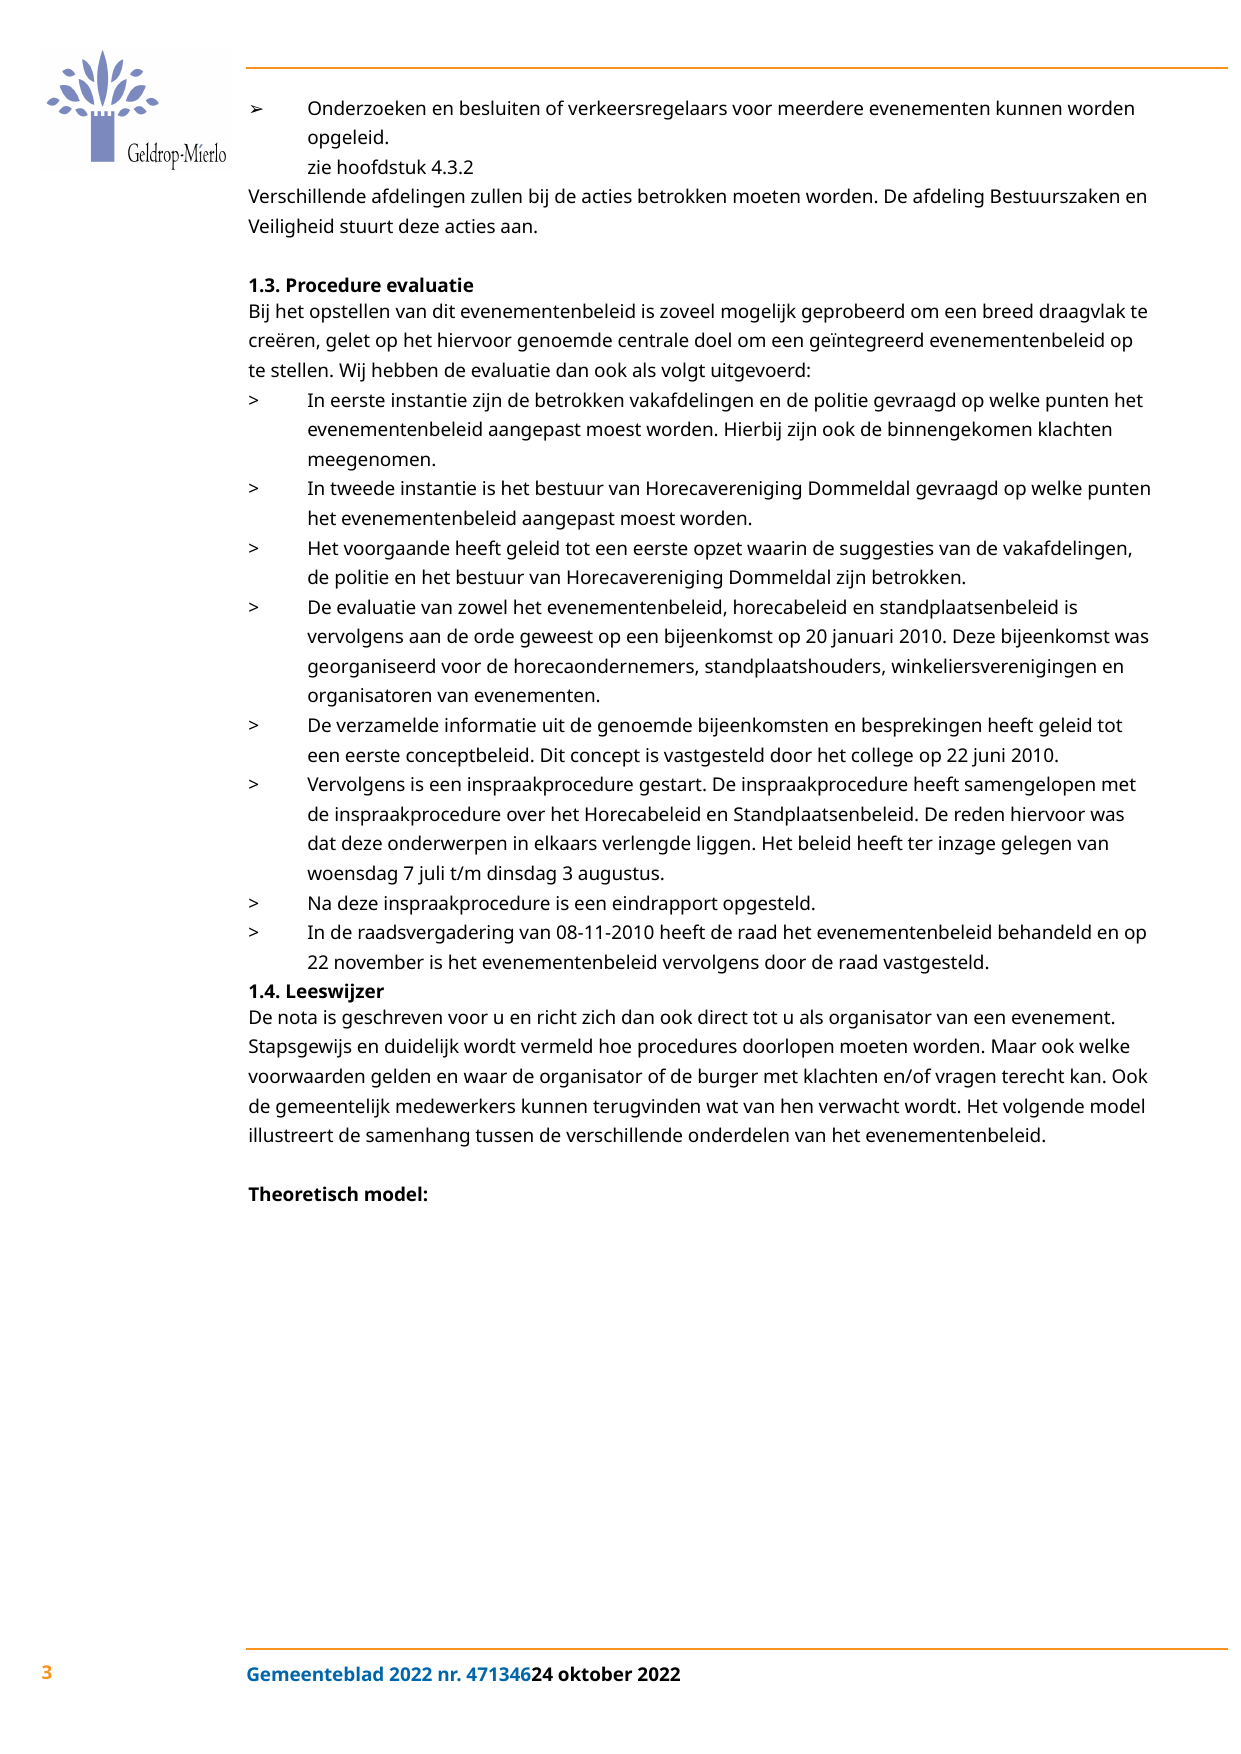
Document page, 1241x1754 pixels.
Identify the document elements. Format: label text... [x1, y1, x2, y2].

text Verschillende afdelingen zullen bij de acties betrokken moeten worden. De afdeling Bestuurszaken en Veiligheid stuurt deze acties aan. [248, 183, 1152, 239]
list In de raadsvergadering van 08-11-2010 heeft de raad het evenementenbeleid behandeld en op 22 november is het evenementenbeleid vervolgens door de raad vastgesteld. [248, 919, 1152, 974]
list De evaluatie van zowel het evenementenbeleid, horecabeleid en standplaatsenbeleid is vervolgens aan de orde geweest op een bijeenkomst op 20 januari 2010. Deze bijeenkomst was georganiseerd voor de horecaondernemers, standplaatshouders, winkeliersverenigingen en organisatoren van evenementen. [248, 594, 1152, 708]
list Vervolgens is een inspraakprocedure gestart. De inspraakprocedure heeft samengelopen met de inspraakprocedure over het Horecabeleid en Standplaatsenbeleid. De reden hiervoor was dat deze onderwerpen in elkaars verlengde liggen. Het beleid heeft ter inzage gelegen van woensdag 7 juli t/m dinsdag 3 augustus. [248, 771, 1152, 886]
list Onderzoeken en besluiten of verkeersregelaars voor meerdere evenementen kunnen worden opgeleid. [248, 95, 1152, 150]
text De nota is geschreven voor u en richt zich dan ook direct tot u als organisator van een evenement. Stapsgewijs en duidelijk wordt vermeld hoe procedures doorlopen moeten worden. Maar ook welke voorwaarden gelden en waar de organisator of de burger met klachten en/of vragen terecht kan. Ook de gemeentelijk medewerkers kunnen terugvinden wat van hen verwacht wordt. Het volgende model illustreert de samenhang tussen de verschillende onderdelen van het evenementenbeleid. [248, 1004, 1152, 1148]
text 1.4. Leeswijzer [248, 978, 1152, 1004]
text 1.3. Procedure evaluatie [248, 272, 1152, 298]
list Na deze inspraakprocedure is een eindrapport opgesteld. [248, 890, 1152, 915]
text Bij het opstellen van dit evenementenbeleid is zoveel mogelijk geprobeerd om een breed draagvlak te creëren, gelet op het hiervoor genoemde centrale doel om een geïntegreerd evenementenbeleid op te stellen. Wij hebben de evaluatie dan ook als volgt uitgevoerd: [248, 298, 1152, 383]
list De verzamelde informatie uit de genoemde bijeenkomsten en besprekingen heeft geleid tot een eerste conceptbeleid. Dit concept is vastgesteld door het college op 22 juni 2010. [248, 712, 1152, 767]
picture [41, 47, 231, 172]
list In eerste instantie zijn de betrokken vakafdelingen en de politie gevraagd op welke punten het evenementenbeleid aangepast moest worden. Hierbij zijn ook de binnengekomen klachten meegenomen. [248, 387, 1152, 472]
list zie hoofdstuk 4.3.2 [248, 154, 1152, 180]
text Theoretisch model: [248, 1182, 1152, 1207]
list In tweede instantie is het bestuur van Horecavereniging Dommeldal gevraagd op welke punten het evenementenbeleid aangepast moest worden. [248, 476, 1152, 531]
list Het voorgaande heeft geleid tot een eerste opzet waarin de suggesties van de vakafdelingen, de politie en het bestuur van Horecavereniging Dommeldal zijn betrokken. [248, 535, 1152, 590]
